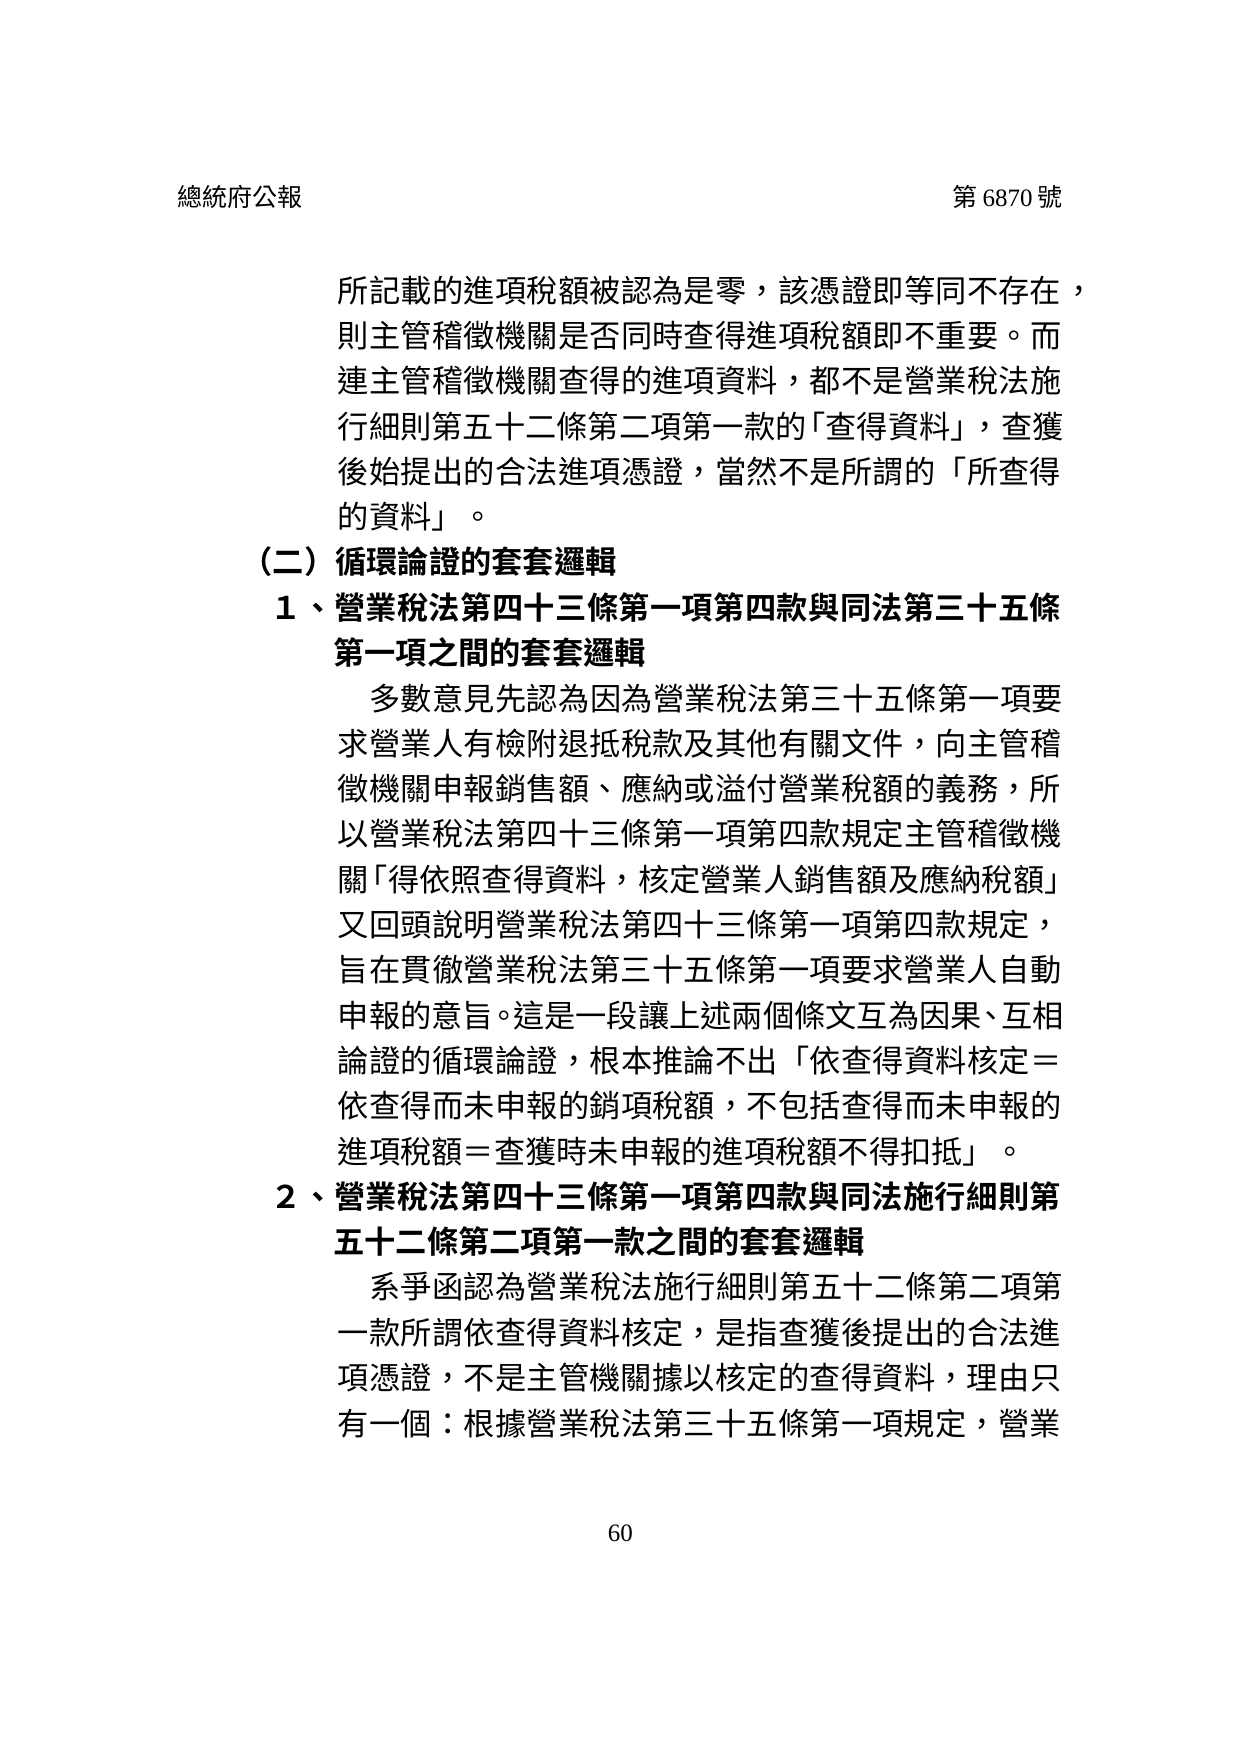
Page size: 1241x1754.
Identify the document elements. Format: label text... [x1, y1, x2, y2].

text １、營業稅法第四十三條第一項第四款與同法第三十五條第一項之間的套套邏輯 [271, 583, 1063, 674]
text （二）循環論證的套套邏輯 [241, 538, 1063, 583]
text ２、營業稅法第四十三條第一項第四款與同法施行細則第五十二條第二項第一款之間的套套邏輯 [271, 1172, 1063, 1263]
text 多數意見先認為因為營業稅法第三十五條第一項要求營業人有檢附退抵稅款及其他有關文件，向主管稽徵機關申報銷售額、應納或溢付營業稅額的義務，所以營業稅法第四十三條第一項第四款規定主管稽徵機關「得依照查得資料，核定營業人銷售額及應納稅額」，又回頭說明營業稅法第四十三條第一項第四款規定，旨在貫徹營業稅法第三十五條第一項要求營業人自動申報的意旨。這是一段讓上述兩個條文互為因果、互相論證的循環論證，根本推論不出「依查得資料核定＝依查得而未申報的銷項稅額，不包括查得而未申報的進項稅額＝查獲時未申報的進項稅額不得扣抵」。 [338, 674, 1063, 1172]
text 系爭函對人民財產權發生限制效果的解釋，就是將營業稅法第五十二條第二項第一款所謂「依查得之資料，核定應補徵之應納稅額為漏稅額」，解釋為不包括查獲時未申報的進項稅額，縱使營業人能於查獲後提出合法的進項憑證，也不管該合法進項憑證，是否於進貨時已依規定取得，是否在查獲前已合法取得，換言之，只要查獲時未申報進項稅額，主管稽徵機關只應依查獲的未申報銷售額，核定應納稅額，即漏稅額。所以多數意見的解釋任務就是證明系爭函所認為的「依查得資料核定＝依查得而未申報的銷項稅額，不包括查得而未申報的進項稅額＝查獲時未申報的進項稅額不得扣抵」，亦即如果未申報的合法進項憑證所記載的進項稅額被認為是零，該憑證即等同不存在，則主管稽徵機關是否同時查得進項稅額即不重要。而連主管稽徵機關查得的進項資料，都不是營業稅法施行細則第五十二條第二項第一款的「查得資料」，查獲後始提出的合法進項憑證，當然不是所謂的「所查得的資料」。 [338, 266, 1063, 538]
text 系爭函認為營業稅法施行細則第五十二條第二項第一款所謂依查得資料核定，是指查獲後提出的合法進項憑證，不是主管機關據以核定的查得資料，理由只有一個：根據營業稅法第三十五條第一項規定，營業人有申報銷項稅額、應納稅額或溢付營業稅額的義務。多數意見支持系爭函的理由，看起來是從營業稅法第四十三條第一項第四款的類似造句著眼，認為同法施行細則第五十二條第二項第一款，與第四十三條第一項第四款對於應納稅額的核定規定一樣，依所查得的資料核定應納稅額及漏稅額。考察修法歷史，營業稅法第四十三條規定制定公布於74年11月15日，同法施行細則第五十二條第二項第一款現行規定模式，則是89年6月7日修正發布，而且應補徵的應納稅額就是漏稅額，計算漏稅額的方式，理應與應納稅額的計算方式相同，因此後者的確是模仿前者而來。但是一者，後者與前者的關係，來自於釋字第三三七號解釋的媒合，在釋字第三三七號解釋的脈絡下，才能正確理解（見下述(五)）；二者，僅僅指出兩個規定用語雷同，並不能直接得出「依查得資料核定＝依查得而未申報的銷項稅額，不包括查得而未申報的進項稅額＝查獲時未申報的進項稅額不得扣抵」。因為正如同前者沒有辦法證明自己所謂「依查得資料核定＝依查得而未申報的銷項稅額，不包括查得而未申報的進項稅額＝查獲時未申報的進項稅額不得扣抵」，後者也不能為相同的證明。將兩個造句雷同但不能證明「依查得資料核定＝依查得而未申報的銷項稅額，不包括查得而未申報的進項稅額＝查獲時未申報的進項稅額不得扣抵」的規定彼此互相解釋，是極其明顯的套套邏輯，完全不能得出「依查得資料核定＝依查得而未申報的銷項稅額，不包括查得而未申報的進項稅額＝查獲時未申報的進項稅額不得扣抵」這個審查結論。 [338, 1263, 1063, 1444]
